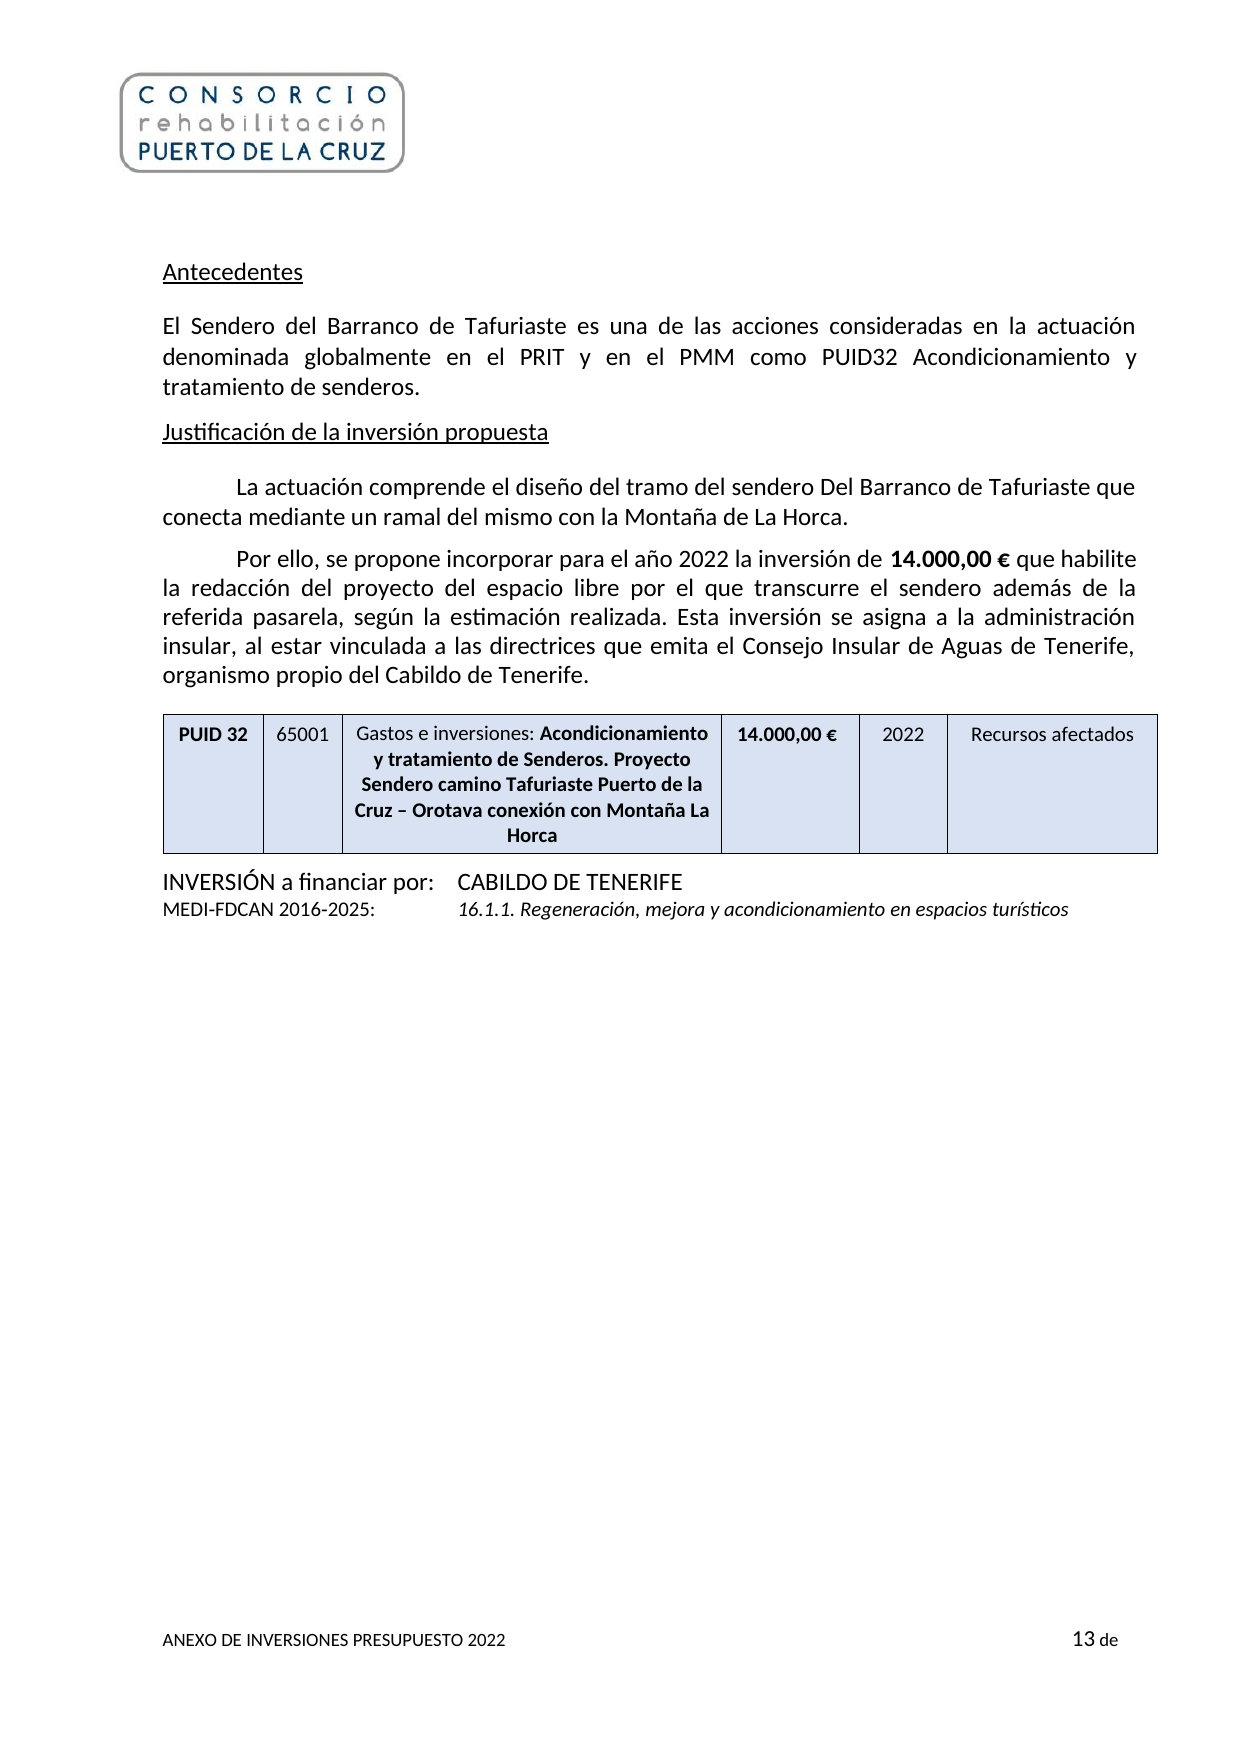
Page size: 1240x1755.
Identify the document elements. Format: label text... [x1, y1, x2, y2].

text La actuación comprende el diseño del tramo del sendero Del Barranco de Tafuriaste que conecta mediante un ramal del mismo con la Montaña de La Horca. [162, 471, 1137, 532]
table_header 65001 [264, 715, 342, 853]
table_header 14.000,00 € [722, 715, 859, 853]
table_header 2022 [860, 715, 947, 853]
text Por ello, se propone incorporar para el año 2022 la inversión de 14.000,00 € que habilite la redacción del proyecto del espacio libre por el que transcurre el sendero además de la referida pasarela, según la estimación realizada. Esta inversión se asigna a la administración insular, al estar vinculada a las directrices que emita el Consejo Insular de Aguas de Tenerife, organismo propio del Cabildo de Tenerife. [162, 544, 1137, 689]
text MEDI‐FDCAN 2016‐2025: 16.1.1. Regeneración, mejora y acondicionamiento en espacios turísticos [162, 896, 1169, 921]
table_header Recursos afectados [948, 715, 1157, 853]
text Justificación de la inversión propuesta [162, 416, 1169, 447]
text Antecedentes [162, 256, 1169, 286]
text El Sendero del Barranco de Tafuriaste es una de las acciones consideradas en la actuación denominada globalmente en el PRIT y en el PMM como PUID32 Acondicionamiento y tratamiento de senderos. [162, 310, 1137, 402]
table_header PUID 32 [164, 715, 263, 853]
text INVERSIÓN a financiar por: CABILDO DE TENERIFE [162, 867, 1169, 896]
table_header Gastos e inversiones: Acondicionamiento y tratamiento de Senderos. Proyecto Sendero camino Tafuriaste Puerto de la Cruz – Orotava conexión con Montaña La Horca [343, 715, 721, 853]
